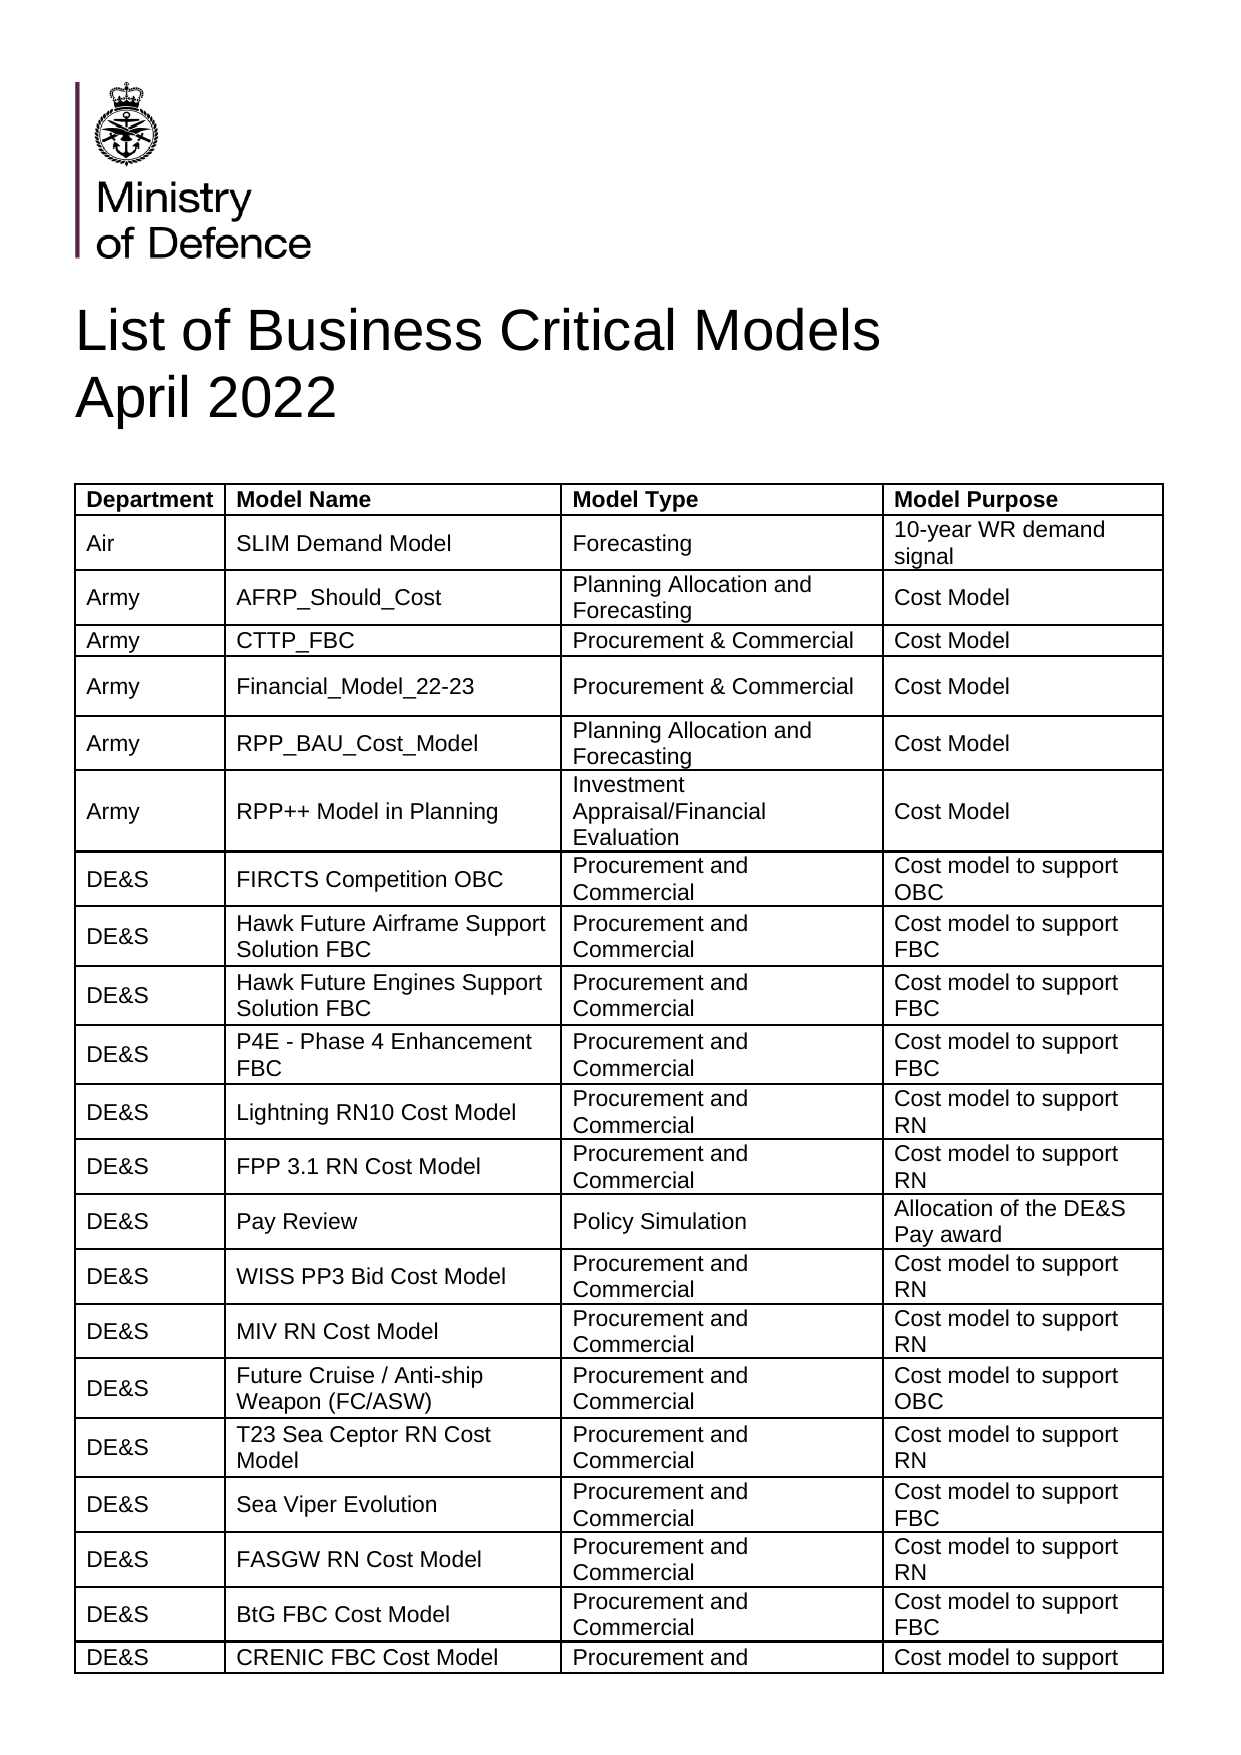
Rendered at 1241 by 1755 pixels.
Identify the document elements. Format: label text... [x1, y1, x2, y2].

table_cell Procurement & Commercial [562, 657, 882, 714]
table_cell Procurement and Commercial [562, 1085, 882, 1138]
table_cell CTTP_FBC [226, 626, 560, 655]
table_cell Future Cruise / Anti-ship Weapon (FC/ASW) [226, 1359, 560, 1417]
table_cell Cost model to support FBC [884, 1588, 1162, 1640]
table_cell Hawk Future Airframe Support Solution FBC [226, 907, 560, 964]
table_cell DE&S [76, 1250, 224, 1302]
table_cell Planning Allocation and Forecasting [562, 571, 882, 624]
table_cell Cost model to support RN [884, 1250, 1162, 1302]
table_cell Lightning RN10 Cost Model [226, 1085, 560, 1138]
table_cell BtG FBC Cost Model [226, 1588, 560, 1640]
table_cell Procurement and Commercial [562, 1026, 882, 1083]
table_cell Financial_Model_22-23 [226, 657, 560, 714]
table_cell Procurement and [562, 1643, 882, 1672]
table_cell Investment Appraisal/Financial Evaluation [562, 771, 882, 850]
table_cell Procurement and Commercial [562, 1533, 882, 1586]
table_cell Pay Review [226, 1195, 560, 1248]
table_cell Procurement and Commercial [562, 853, 882, 905]
table_cell DE&S [76, 967, 224, 1024]
table_cell Planning Allocation and Forecasting [562, 717, 882, 769]
table_cell Cost Model [884, 717, 1162, 769]
table_cell Procurement and Commercial [562, 1478, 882, 1531]
table_cell FIRCTS Competition OBC [226, 853, 560, 905]
table_cell Cost model to support RN [884, 1305, 1162, 1357]
table_cell Cost model to support FBC [884, 1026, 1162, 1083]
table_cell Procurement and Commercial [562, 1419, 882, 1476]
table_cell Cost Model [884, 657, 1162, 714]
table_cell Cost model to support OBC [884, 1359, 1162, 1417]
table_cell Procurement & Commercial [562, 626, 882, 655]
table_cell Cost model to support RN [884, 1085, 1162, 1138]
table_cell DE&S [76, 1588, 224, 1640]
table_cell Procurement and Commercial [562, 1588, 882, 1640]
table_cell RPP_BAU_Cost_Model [226, 717, 560, 769]
table_cell DE&S [76, 1026, 224, 1083]
table_cell Cost model to support FBC [884, 1478, 1162, 1531]
table_cell Cost Model [884, 626, 1162, 655]
table_cell Army [76, 571, 224, 624]
table_cell DE&S [76, 853, 224, 905]
table_cell Army [76, 657, 224, 714]
table_cell Cost Model [884, 771, 1162, 850]
table_cell T23 Sea Ceptor RN Cost Model [226, 1419, 560, 1476]
text April 2022 [75, 363, 1165, 430]
table_cell P4E - Phase 4 Enhancement FBC [226, 1026, 560, 1083]
table_cell DE&S [76, 1085, 224, 1138]
table_cell Cost Model [884, 571, 1162, 624]
table_cell FPP 3.1 RN Cost Model [226, 1140, 560, 1193]
table_cell Cost model to support OBC [884, 853, 1162, 905]
table_cell MIV RN Cost Model [226, 1305, 560, 1357]
table_cell Army [76, 771, 224, 850]
table_cell Cost model to support RN [884, 1533, 1162, 1586]
table_cell SLIM Demand Model [226, 516, 560, 569]
table_header Department [76, 485, 224, 514]
table_cell RPP++ Model in Planning [226, 771, 560, 850]
table_cell AFRP_Should_Cost [226, 571, 560, 624]
table_cell DE&S [76, 1419, 224, 1476]
table_cell WISS PP3 Bid Cost Model [226, 1250, 560, 1302]
table_cell DE&S [76, 1478, 224, 1531]
table_cell Forecasting [562, 516, 882, 569]
table_cell Procurement and Commercial [562, 1250, 882, 1302]
table_cell DE&S [76, 1643, 224, 1672]
table_cell DE&S [76, 1140, 224, 1193]
table_cell Army [76, 626, 224, 655]
table_cell Cost model to support FBC [884, 907, 1162, 964]
table_cell Cost model to support FBC [884, 967, 1162, 1024]
table_cell DE&S [76, 1533, 224, 1586]
table_cell Hawk Future Engines Support Solution FBC [226, 967, 560, 1024]
table_cell DE&S [76, 1359, 224, 1417]
table_cell Procurement and Commercial [562, 967, 882, 1024]
table_header Model Type [562, 485, 882, 514]
table_cell Army [76, 717, 224, 769]
table_cell Policy Simulation [562, 1195, 882, 1248]
table_cell DE&S [76, 1195, 224, 1248]
table_cell DE&S [76, 907, 224, 964]
table_cell Cost model to support [884, 1643, 1162, 1672]
table_cell Cost model to support RN [884, 1419, 1162, 1476]
table_cell Procurement and Commercial [562, 1140, 882, 1193]
table_cell 10-year WR demand signal [884, 516, 1162, 569]
text List of Business Critical Models [75, 296, 1165, 363]
table_cell Sea Viper Evolution [226, 1478, 560, 1531]
table_cell FASGW RN Cost Model [226, 1533, 560, 1586]
table_cell DE&S [76, 1305, 224, 1357]
table_cell Allocation of the DE&S Pay award [884, 1195, 1162, 1248]
table_header Model Name [226, 485, 560, 514]
table_header Model Purpose [884, 485, 1162, 514]
table_cell Air [76, 516, 224, 569]
table_cell Procurement and Commercial [562, 1305, 882, 1357]
table_cell Cost model to support RN [884, 1140, 1162, 1193]
table_cell Procurement and Commercial [562, 1359, 882, 1417]
table_cell Procurement and Commercial [562, 907, 882, 964]
table_cell CRENIC FBC Cost Model [226, 1643, 560, 1672]
